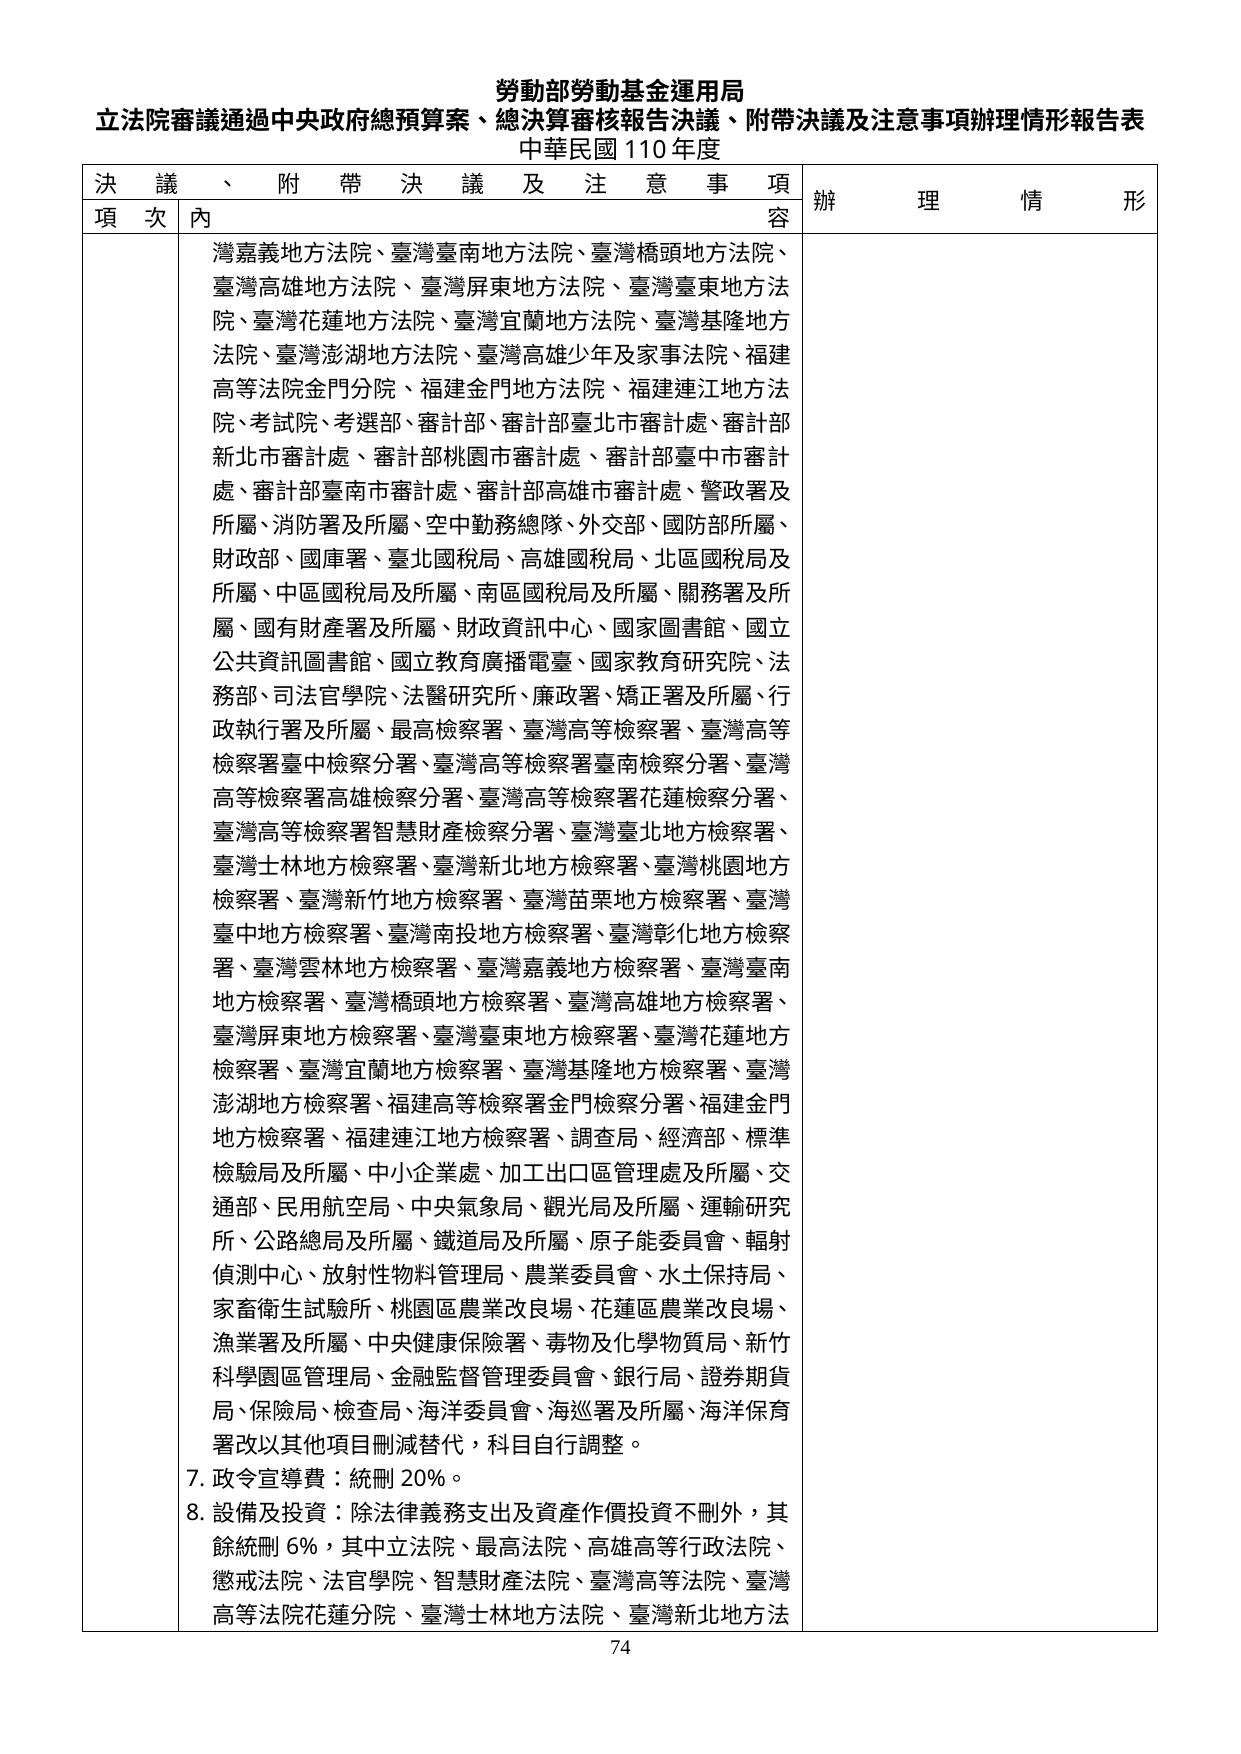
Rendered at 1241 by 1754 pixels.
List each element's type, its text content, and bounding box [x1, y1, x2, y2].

table_cell 內 容 [179, 200, 802, 233]
table_cell 灣嘉義地方法院、臺灣臺南地方法院、臺灣橋頭地方法院、臺灣高雄地方法院、臺灣屏東地方法院、臺灣臺東地方法院、臺灣花蓮地方法院、臺灣宜蘭地方法院、臺灣基隆地方法院、臺灣澎湖地方法院、臺灣高雄少年及家事法院、福建高等法院金門分院、福建金門地方法院、福建連江地方法院、考試院、考選部、審計部、審計部臺北市審計處、審計部新北市審計處、審計部桃園市審計處、審計部臺中市審計處、審計部臺南市審計處、審計部高雄市審計處、警政署及所屬、消防署及所屬、空中勤務總隊、外交部、國防部所屬、財政部、國庫署、臺北國稅局、高雄國稅局、北區國稅局及所屬、中區國稅局及所屬、南區國稅局及所屬、關務署及所屬、國有財產署及所屬、財政資訊中心、國家圖書館、國立公共資訊圖書館、國立教育廣播電臺、國家教育研究院、法務部、司法官學院、法醫研究所、廉政署、矯正署及所屬、行政執行署及所屬、最高檢察署、臺灣高等檢察署、臺灣高等檢察署臺中檢察分署、臺灣高等檢察署臺南檢察分署、臺灣高等檢察署高雄檢察分署、臺灣高等檢察署花蓮檢察分署、臺灣高等檢察署智慧財產檢察分署、臺灣臺北地方檢察署、臺灣士林地方檢察署、臺灣新北地方檢察署、臺灣桃園地方檢察署、臺灣新竹地方檢察署、臺灣苗栗地方檢察署、臺灣臺中地方檢察署、臺灣南投地方檢察署、臺灣彰化地方檢察署、臺灣雲林地方檢察署、臺灣嘉義地方檢察署、臺灣臺南地方檢察署、臺灣橋頭地方檢察署、臺灣高雄地方檢察署、臺灣屏東地方檢察署、臺灣臺東地方檢察署、臺灣花蓮地方檢察署、臺灣宜蘭地方檢察署、臺灣基隆地方檢察署、臺灣澎湖地方檢察署、福建高等檢察署金門檢察分署、福建金門地方檢察署、福建連江地方檢察署、調查局、經濟部、標準檢驗局及所屬、中小企業處、加工出口區管理處及所屬、交通部、民用航空局、中央氣象局、觀光局及所屬、運輸研究所、公路總局及所屬、鐵道局及所屬、原子能委員會、輻射偵測中心、放射性物料管理局、農業委員會、水土保持局、家畜衛生試驗所、桃園區農業改良場、花蓮區農業改良場、漁業署及所屬、中央健康保險署、毒物及化學物質局、新竹科學園區管理局、金融監督管理委員會、銀行局、證券期貨局、保險局、檢查局、海洋委員會、海巡署及所屬、海洋保育署改以其他項目刪減替代，科目自行調整。 政令宣導費：統刪 20%。 設備及投資：除法律義務支出及資產作價投資不刪外，其餘統刪 6%，其中立法院、最高法院、高雄高等行政法院、懲戒法院、法官學院、智慧財產法院、臺灣高等法院、臺灣高等法院花蓮分院、臺灣士林地方法院、臺灣新北地方法 [179, 234, 802, 1631]
table_header 辦理情形 [803, 165, 1157, 233]
table_header 決議、附帶決議及注意事項 [83, 165, 802, 199]
table_cell [803, 234, 1157, 1631]
table_cell [83, 234, 178, 1631]
table_cell 項次 [83, 200, 178, 233]
